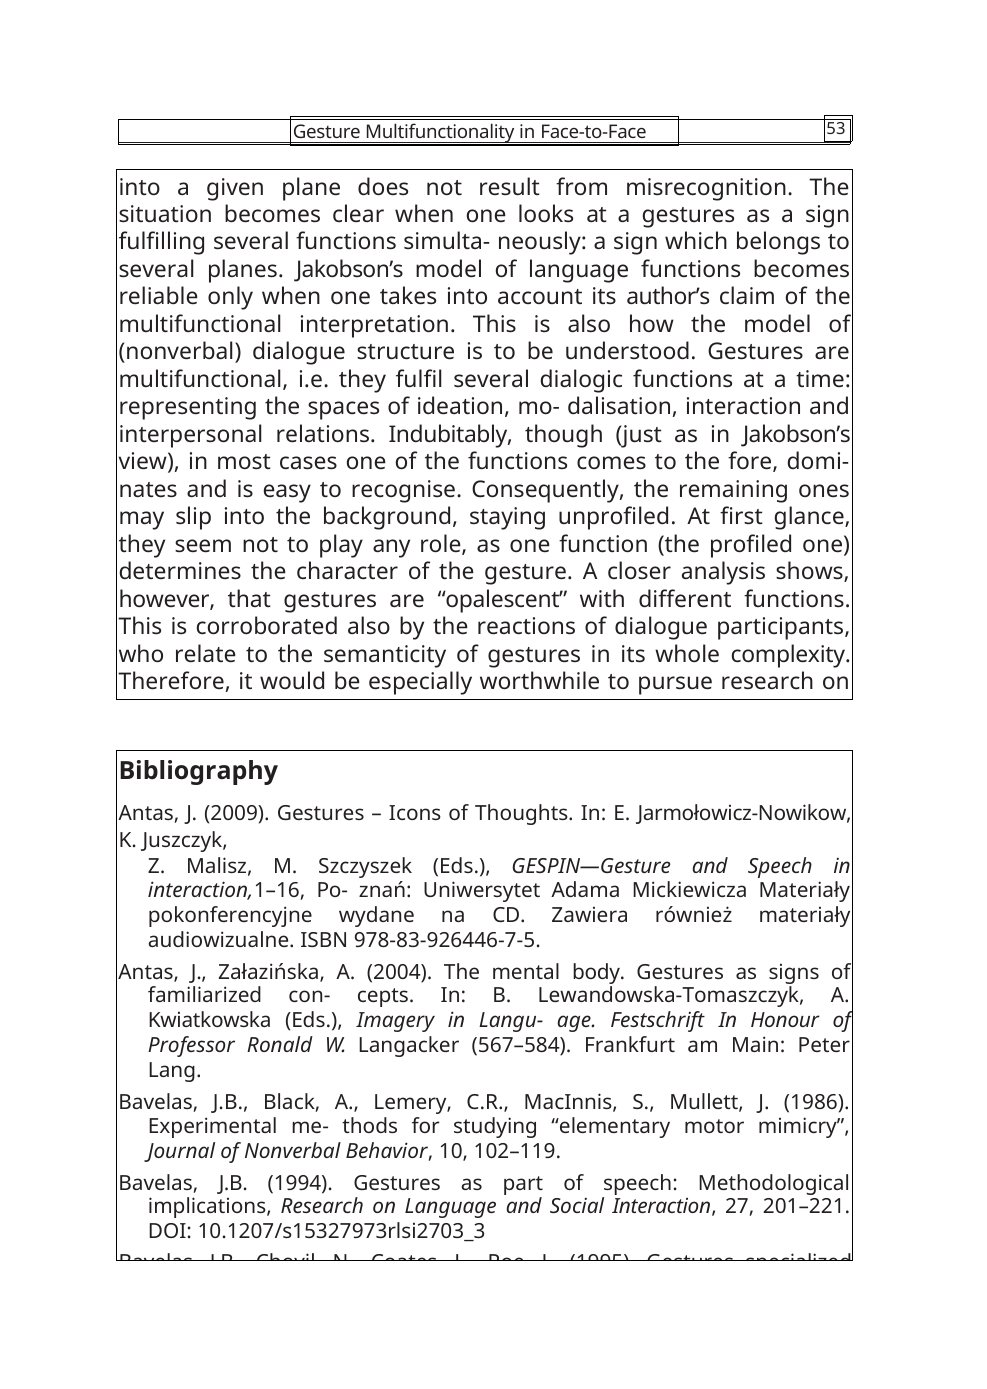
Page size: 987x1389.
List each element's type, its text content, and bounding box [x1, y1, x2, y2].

text Bibliography [118, 752, 852, 786]
text Z. Malisz, M. Szczyszek (Eds.), GESPIN—Gesture and Speech in interaction,1–16, Po- znań: Uniwersytet Adama Mickiewicza Materiały pokonferencyjne wydane na CD. Zawiera również materiały audiowizualne. ISBN 978-83-926446-7-5. [148, 853, 851, 953]
text into a given plane does not result from misrecognition. The situation becomes clear when one looks at a gestures as a sign fulfilling several functions simulta- neously: a sign which belongs to several planes. Jakobson’s model of language functions becomes reliable only when one takes into account its author’s claim of the multifunctional interpretation. This is also how the model of (nonverbal) dialogue structure is to be understood. Gestures are multifunctional, i.e. they fulfil several dialogic functions at a time: representing the spaces of ideation, mo- dalisation, interaction and interpersonal relations. Indubitably, though (just as in Jakobson’s view), in most cases one of the functions comes to the fore, domi- nates and is easy to recognise. Consequently, the remaining ones may slip into the background, staying unprofiled. At first glance, they seem not to play any role, as one function (the profiled one) determines the character of the gesture. A closer analysis shows, however, that gestures are “opalescent” with different functions. This is corroborated also by the reactions of dialogue participants, who relate to the semanticity of gestures in its whole complexity. Therefore, it would be especially worthwhile to pursue research on such dialogic situations in which the interlocutor (recipient) reacts to a non-foregrounded function of a gesture. Such investigations would help answer further questions on the multifunctional- ity of gestures accompanying speech in dialogue. [118, 174, 851, 699]
text Bavelas, J.B., Chovil, N., Coates, L., Roe, L. (1995). Gestures specialized for dialogue, [118, 1248, 852, 1260]
text 539 [826, 120, 850, 141]
text Antas, J., Załazińska, A. (2004). The mental body. Gestures as signs of familiarized con- cepts. In: B. Lewandowska-Tomaszczyk, A. Kwiatkowska (Eds.), Imagery in Langu- age. Festschrift In Honour of Professor Ronald W. Langacker (567–584). Frankfurt am Main: Peter Lang. [118, 959, 851, 1083]
text Gesture Multifunctionality in Face-to-Face Dialogue [293, 120, 678, 144]
text Antas, J. (2009). Gestures – Icons of Thoughts. In: E. Jarmołowicz-Nowikow, K. Juszczyk, [118, 799, 852, 852]
text Bavelas, J.B. (1994). Gestures as part of speech: Methodological implications, Research on Language and Social Interaction, 27, 201–221. DOI: 10.1207/s15327973rlsi2703_3 [118, 1170, 851, 1245]
text Bavelas, J.B., Black, A., Lemery, C.R., MacInnis, S., Mullett, J. (1986). Experimental me- thods for studying “elementary motor mimicry”, Journal of Nonverbal Behavior, 10, 102–119. [118, 1089, 851, 1165]
